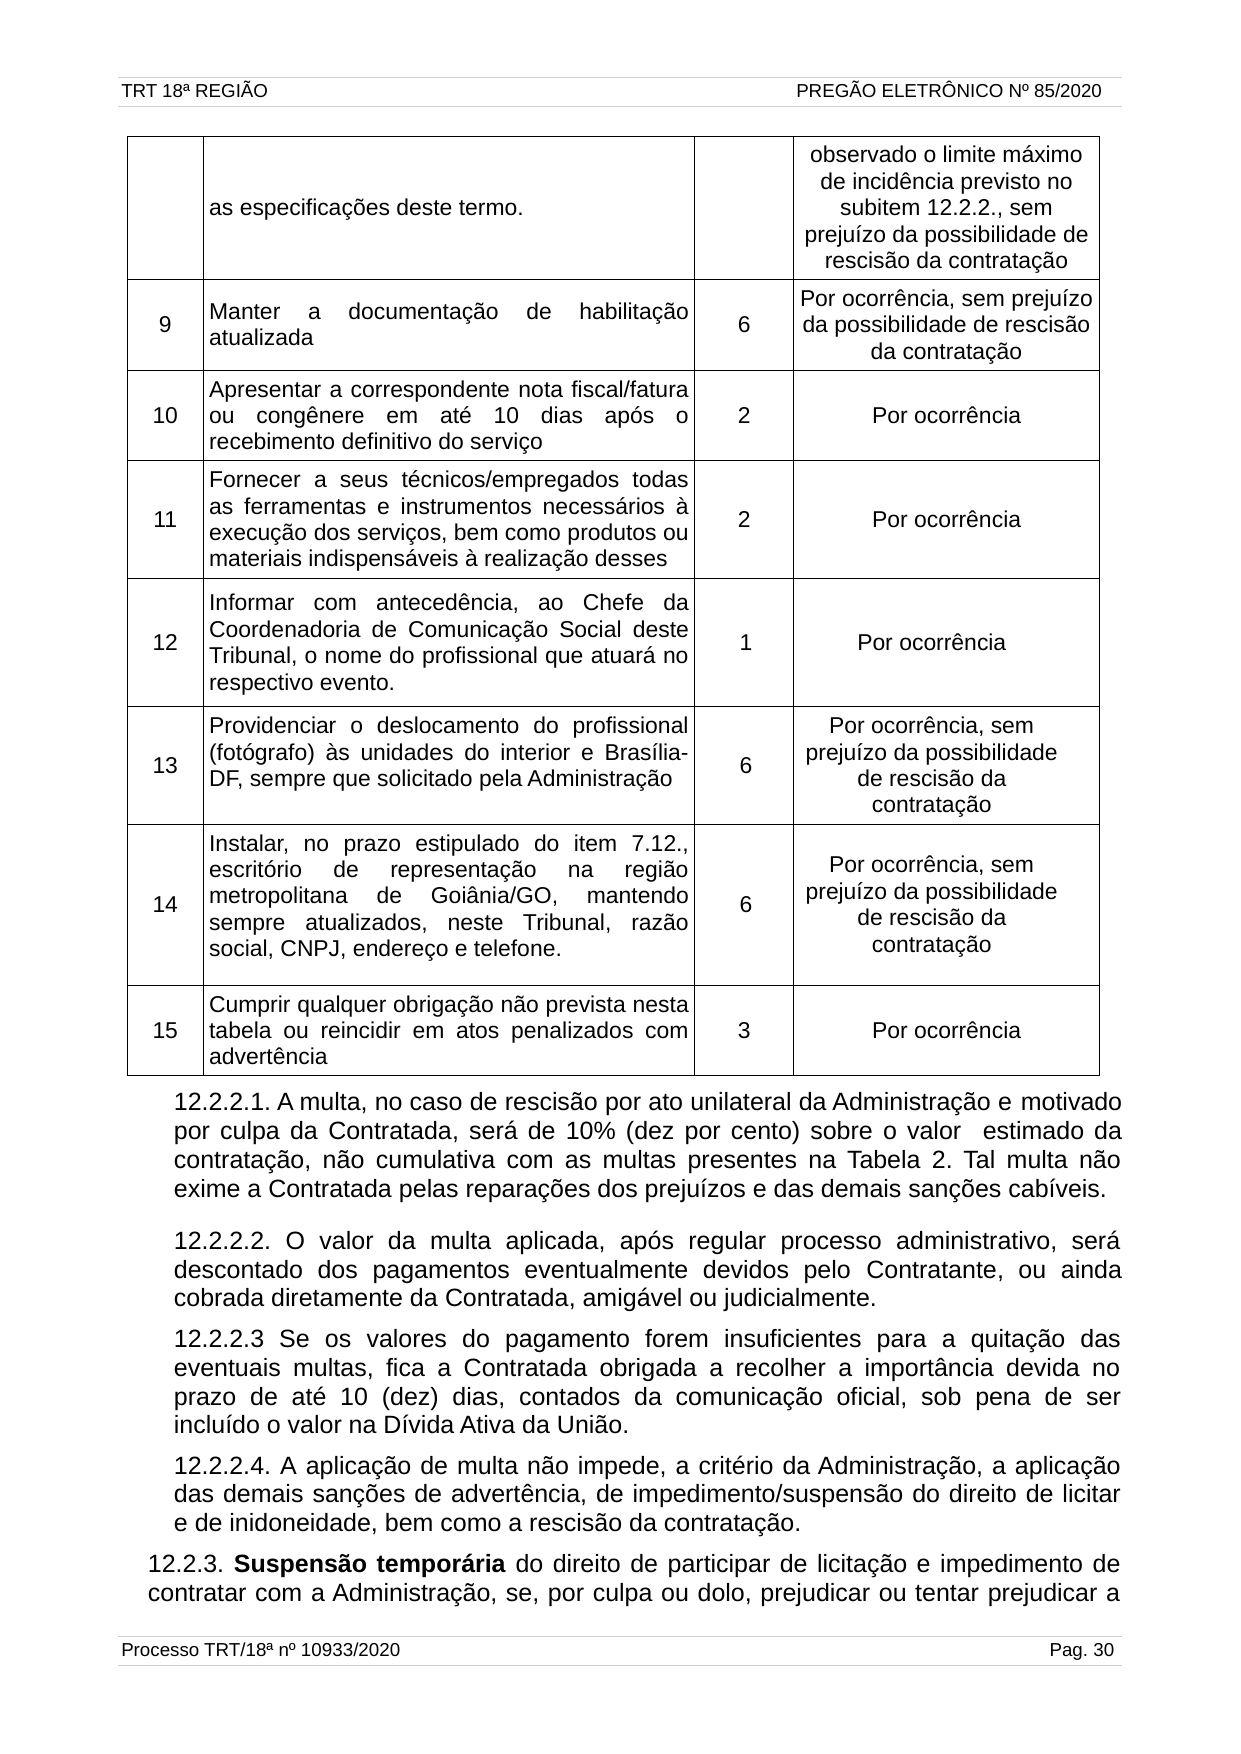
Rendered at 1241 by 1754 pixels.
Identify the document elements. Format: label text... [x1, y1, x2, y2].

table_cell Por ocorrência, sem prejuízo da possibilidade de rescisão da contratação [794, 707, 1099, 823]
table_cell [695, 137, 793, 279]
text 12.2.2.4. A aplicação de multa não impede, a critério da Administração, a aplicação das demais sanções de advertência, de impedimento/suspensão do direito de licitar e de inidoneidade, bem como a rescisão da contratação. [174, 1451, 1122, 1537]
table_cell Por ocorrência [794, 461, 1099, 577]
table_cell Apresentar a correspondente nota fiscal/fatura ou congênere em até 10 dias após o recebimento definitivo do serviço [204, 371, 694, 460]
table_cell [128, 137, 203, 279]
table_cell Por ocorrência, sem prejuízo da possibilidade de rescisão da contratação [794, 825, 1099, 985]
text 12.2.2.3 Se os valores do pagamento forem insuficientes para a quitação das eventuais multas, fica a Contratada obrigada a recolher a importância devida no prazo de até 10 (dez) dias, contados da comunicação oficial, sob pena de ser incluído o valor na Dívida Ativa da União. [174, 1324, 1122, 1439]
table_cell 9 [128, 280, 203, 370]
table_cell 2 [695, 461, 793, 577]
table_cell 10 [128, 371, 203, 460]
table_cell 14 [128, 825, 203, 985]
table_cell Providenciar o deslocamento do profissional (fotógrafo) às unidades do interior e Brasília-DF, sempre que solicitado pela Administração [204, 707, 694, 823]
text 12.2.2.1. A multa, no caso de rescisão por ato unilateral da Administração e motivado por culpa da Contratada, será de 10% (dez por cento) sobre o valor estimado da contratação, não cumulativa com as multas presentes na Tabela 2. Tal multa não exime a Contratada pelas reparações dos prejuízos e das demais sanções cabíveis. [174, 1087, 1122, 1202]
table_cell Instalar, no prazo estipulado do item 7.12., escritório de representação na região metropolitana de Goiânia/GO, mantendo sempre atualizados, neste Tribunal, razão social, CNPJ, endereço e telefone. [204, 825, 694, 985]
table_cell 1 [695, 579, 793, 706]
table_cell Fornecer a seus técnicos/empregados todas as ferramentas e instrumentos necessários à execução dos serviços, bem como produtos ou materiais indispensáveis à realização desses [204, 461, 694, 577]
table_cell 15 [128, 986, 203, 1075]
table_cell 2 [695, 371, 793, 460]
table_cell 6 [695, 280, 793, 370]
table_cell 6 [695, 707, 793, 823]
table_cell 12 [128, 579, 203, 706]
table_cell Por ocorrência, sem prejuízo da possibilidade de rescisão da contratação [794, 280, 1099, 370]
table_cell Manter a documentação de habilitação atualizada [204, 280, 694, 370]
table_cell 13 [128, 707, 203, 823]
table_cell Por ocorrência [794, 986, 1099, 1075]
table_cell 11 [128, 461, 203, 577]
table_cell Informar com antecedência, ao Chefe da Coordenadoria de Comunicação Social deste Tribunal, o nome do profissional que atuará no respectivo evento. [204, 579, 694, 706]
table_cell Por ocorrência [794, 579, 1099, 706]
table_cell 3 [695, 986, 793, 1075]
text 12.2.3. Suspensão temporária do direito de participar de licitação e impedimento de contratar com a Administração, se, por culpa ou dolo, prejudicar ou tentar prejudicar a [148, 1549, 1122, 1606]
table_cell Cumprir qualquer obrigação não prevista nesta tabela ou reincidir em atos penalizados com advertência [204, 986, 694, 1075]
text 12.2.2.2. O valor da multa aplicada, após regular processo administrativo, será descontado dos pagamentos eventualmente devidos pelo Contratante, ou ainda cobrada diretamente da Contratada, amigável ou judicialmente. [174, 1226, 1122, 1312]
table_cell 6 [695, 825, 793, 985]
table_cell observado o limite máximo de incidência previsto no subitem 12.2.2., sem prejuízo da possibilidade de rescisão da contratação [794, 137, 1099, 279]
table_cell Por ocorrência [794, 371, 1099, 460]
table_cell as especificações deste termo. [204, 137, 694, 279]
